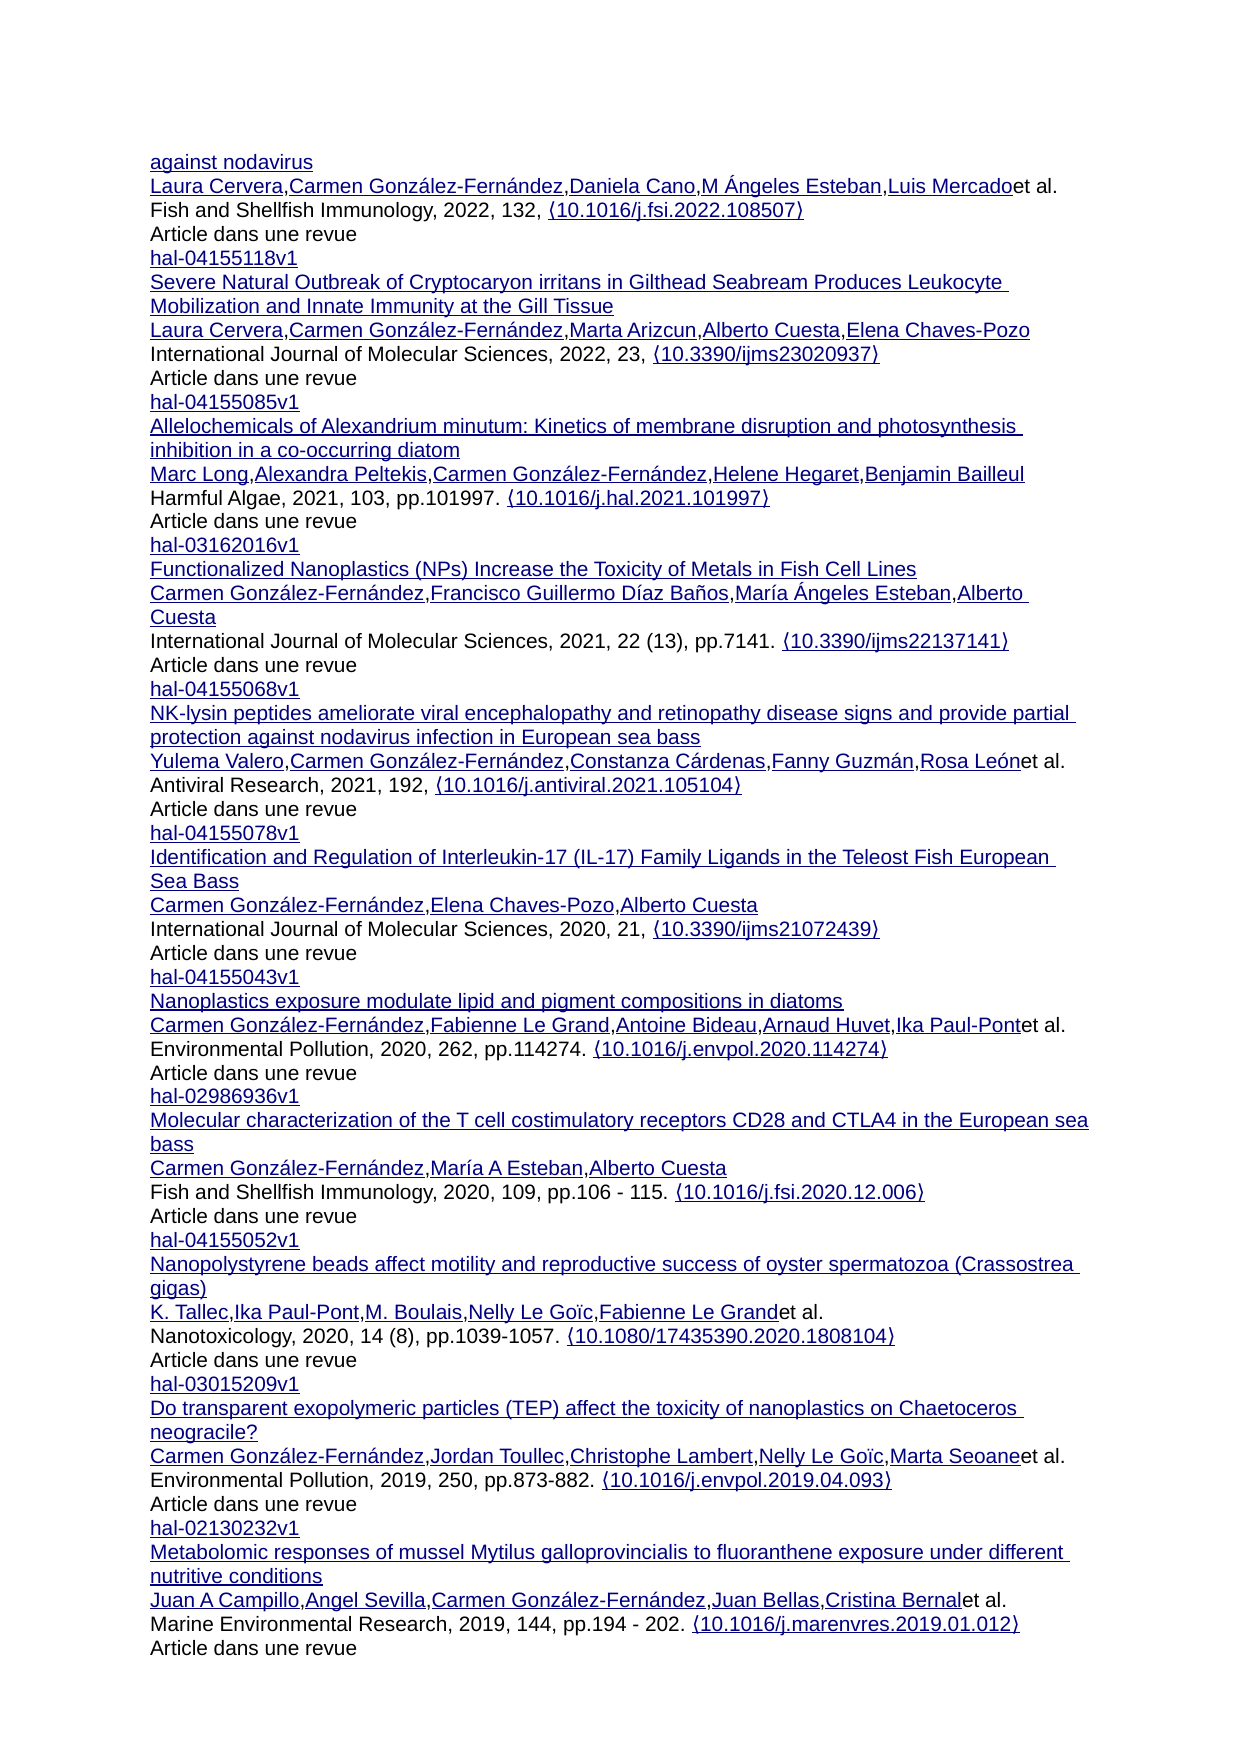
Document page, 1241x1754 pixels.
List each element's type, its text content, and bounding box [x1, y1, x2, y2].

table_cell Allelochemicals of Alexandrium minutum: Kinetics of membrane disruption and photosynthesis inhibition in a co-occurring diatom Marc Long,Alexandra Peltekis,Carmen González-Fernández,Helene Hegaret,Benjamin Bailleul Harmful Algae, 2021, 103, pp.101997. ⟨10.1016/j.hal.2021.101997⟩ Article dans une revue hal-03162016v1 [150, 414, 1090, 557]
table_cell Molecular characterization of the T cell costimulatory receptors CD28 and CTLA4 in the European sea bass Carmen González-Fernández,María A Esteban,Alberto Cuesta Fish and Shellfish Immunology, 2020, 109, pp.106 - 115. ⟨10.1016/j.fsi.2020.12.006⟩ Article dans une revue hal-04155052v1 [150, 1108, 1090, 1252]
table_cell Nanoplastics exposure modulate lipid and pigment compositions in diatoms Carmen González-Fernández,Fabienne Le Grand,Antoine Bideau,Arnaud Huvet,Ika Paul-Pontet al. Environmental Pollution, 2020, 262, pp.114274. ⟨10.1016/j.envpol.2020.114274⟩ Article dans une revue hal-02986936v1 [150, 989, 1090, 1108]
table_cell Severe Natural Outbreak of Cryptocaryon irritans in Gilthead Seabream Produces Leukocyte Mobilization and Innate Immunity at the Gill Tissue Laura Cervera,Carmen González-Fernández,Marta Arizcun,Alberto Cuesta,Elena Chaves-Pozo International Journal of Molecular Sciences, 2022, 23, ⟨10.3390/ijms23020937⟩ Article dans une revue hal-04155085v1 [150, 270, 1090, 413]
table_cell Identification and Regulation of Interleukin-17 (IL-17) Family Ligands in the Teleost Fish European Sea Bass Carmen González-Fernández,Elena Chaves-Pozo,Alberto Cuesta International Journal of Molecular Sciences, 2020, 21, ⟨10.3390/ijms21072439⟩ Article dans une revue hal-04155043v1 [150, 845, 1090, 988]
table_cell Nanopolystyrene beads affect motility and reproductive success of oyster spermatozoa (Crassostrea gigas) K. Tallec,Ika Paul-Pont,M. Boulais,Nelly Le Goïc,Fabienne Le Grandet al. Nanotoxicology, 2020, 14 (8), pp.1039-1057. ⟨10.1080/17435390.2020.1808104⟩ Article dans une revue hal-03015209v1 [150, 1252, 1090, 1396]
table_cell Immunity elicited by AMP-encoding plasmids fails to increase the protection of European sea bass against nodavirus Laura Cervera,Carmen González-Fernández,Daniela Cano,M Ángeles Esteban,Luis Mercadoet al. Fish and Shellfish Immunology, 2022, 132, ⟨10.1016/j.fsi.2022.108507⟩ Article dans une revue hal-04155118v1 [150, 150, 1090, 270]
table_cell NK-lysin peptides ameliorate viral encephalopathy and retinopathy disease signs and provide partial protection against nodavirus infection in European sea bass Yulema Valero,Carmen González-Fernández,Constanza Cárdenas,Fanny Guzmán,Rosa Leónet al. Antiviral Research, 2021, 192, ⟨10.1016/j.antiviral.2021.105104⟩ Article dans une revue hal-04155078v1 [150, 701, 1090, 845]
table_cell Metabolomic responses of mussel Mytilus galloprovincialis to fluoranthene exposure under different nutritive conditions Juan A Campillo,Angel Sevilla,Carmen González-Fernández,Juan Bellas,Cristina Bernalet al. Marine Environmental Research, 2019, 144, pp.194 - 202. ⟨10.1016/j.marenvres.2019.01.012⟩ Article dans une revue [150, 1540, 1090, 1659]
table_cell Do transparent exopolymeric particles (TEP) affect the toxicity of nanoplastics on Chaetoceros neogracile? Carmen González-Fernández,Jordan Toullec,Christophe Lambert,Nelly Le Goïc,Marta Seoaneet al. Environmental Pollution, 2019, 250, pp.873-882. ⟨10.1016/j.envpol.2019.04.093⟩ Article dans une revue hal-02130232v1 [150, 1396, 1090, 1539]
table_cell Functionalized Nanoplastics (NPs) Increase the Toxicity of Metals in Fish Cell Lines Carmen González-Fernández,Francisco Guillermo Díaz Baños,María Ángeles Esteban,Alberto Cuesta International Journal of Molecular Sciences, 2021, 22 (13), pp.7141. ⟨10.3390/ijms22137141⟩ Article dans une revue hal-04155068v1 [150, 557, 1090, 701]
